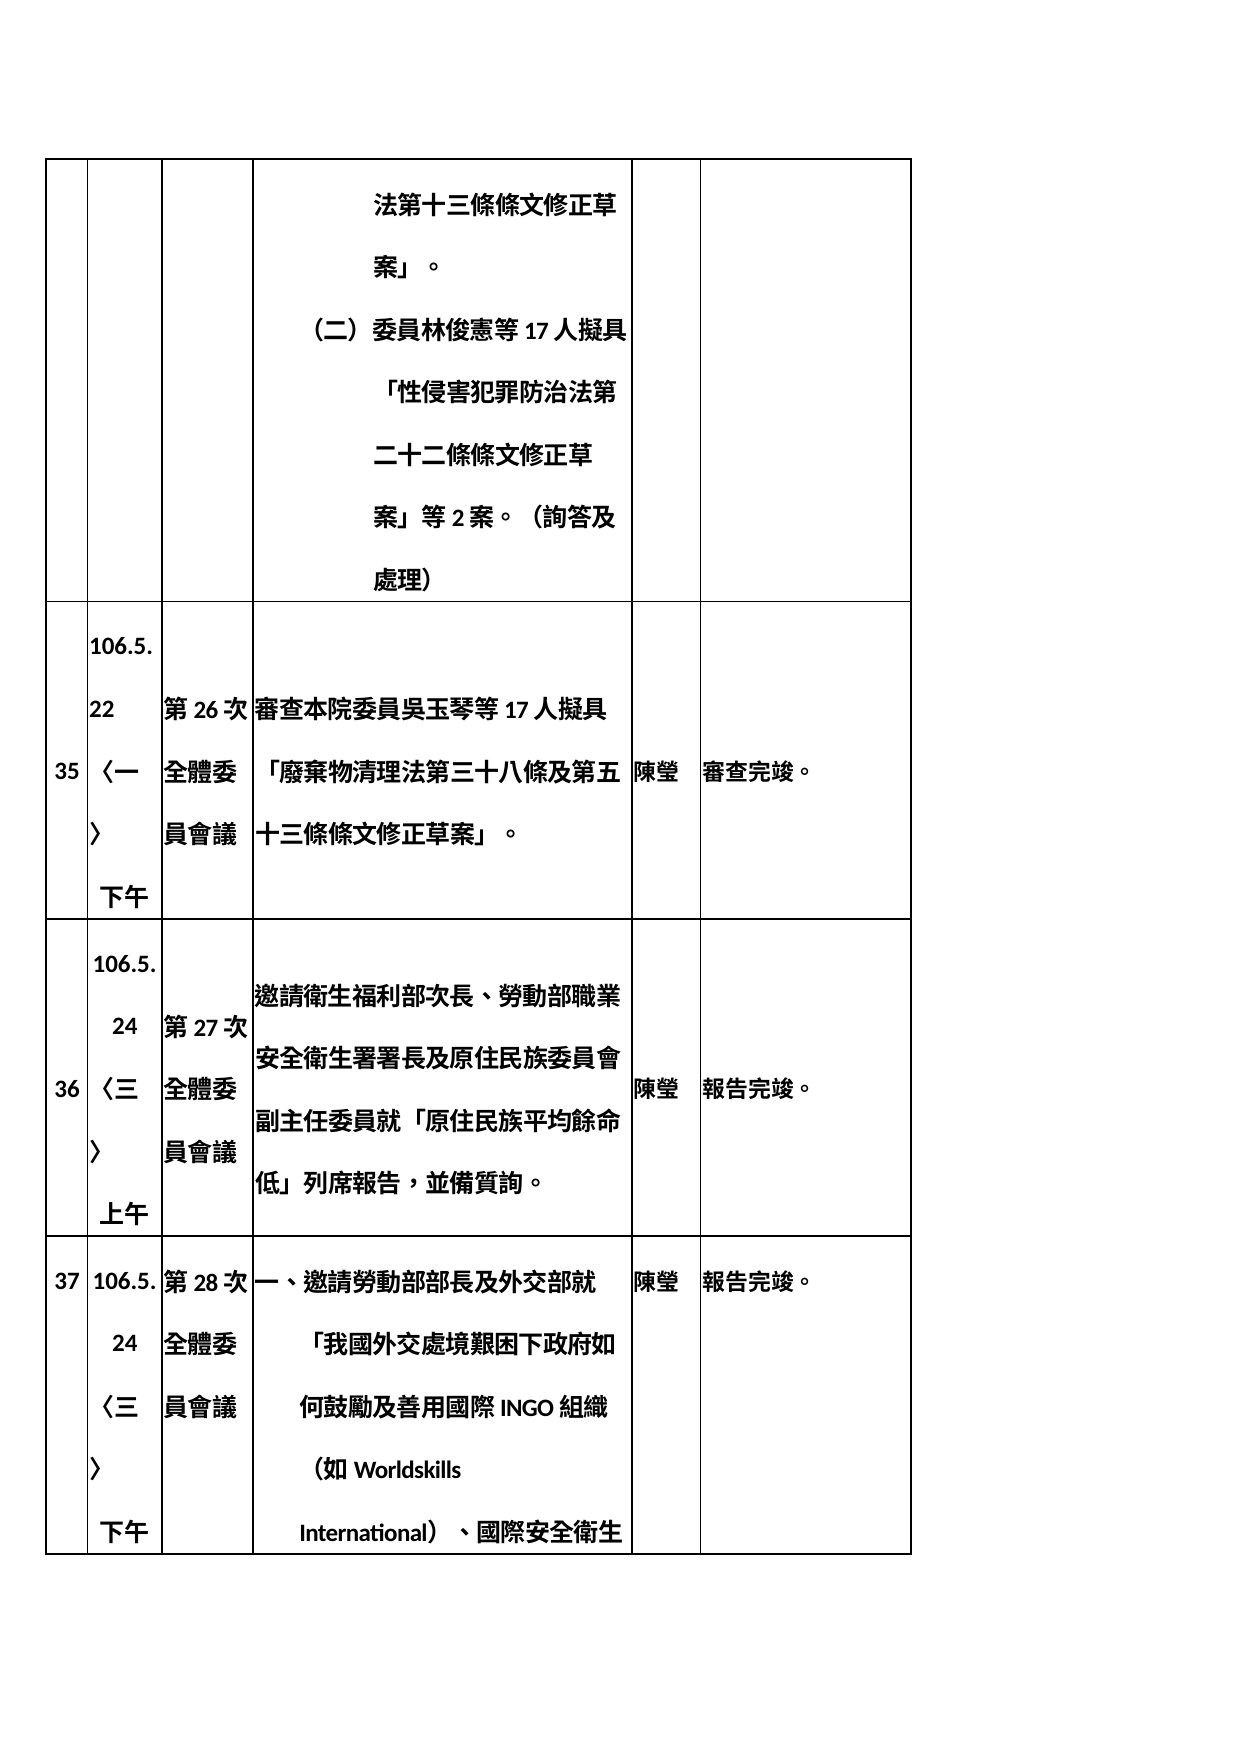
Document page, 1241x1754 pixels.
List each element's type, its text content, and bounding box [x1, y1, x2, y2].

table_cell 法第十三條條文修正草案」。 （二）委員林俊憲等17人擬具「性侵害犯罪防治法第二十二條條文修正草案」等2案。（詢答及處理） [254, 160, 631, 601]
table_cell [701, 160, 910, 601]
table_cell [47, 160, 87, 601]
table_cell 106.5.24 〈三〉 下午 [88, 1237, 161, 1553]
table_cell 報告完竣。 [701, 1237, 910, 1553]
table_cell 審查完竣。 [701, 602, 910, 918]
table_cell [633, 160, 700, 601]
table_cell 106.5.24 〈三〉 上午 [88, 920, 161, 1235]
table_cell 陳瑩 [633, 920, 700, 1235]
table_cell 邀請衛生福利部次長、勞動部職業安全衛生署署長及原住民族委員會副主任委員就「原住民族平均餘命低」列席報告，並備質詢。 [254, 920, 631, 1235]
table_cell 陳瑩 [633, 602, 700, 918]
table_cell 第26次全體委員會議 [163, 602, 252, 918]
table_cell 報告完竣。 [701, 920, 910, 1235]
table_cell [163, 160, 252, 601]
table_cell 陳瑩 [633, 1237, 700, 1553]
table_cell [88, 160, 161, 601]
table_cell 106.5.22 〈一〉 下午 [88, 602, 161, 918]
table_cell 第28次全體委員會議 [163, 1237, 252, 1553]
table_cell 36 [47, 920, 87, 1235]
table_cell 37 [47, 1237, 87, 1553]
table_cell 一、邀請勞動部部長及外交部就「我國外交處境艱困下政府如何鼓勵及善用國際INGO組織（如Worldskills International）、國際安全衛生 [254, 1237, 631, 1553]
table_cell 第27次全體委員會議 [163, 920, 252, 1235]
table_cell 審查本院委員吳玉琴等17人擬具「廢棄物清理法第三十八條及第五十三條條文修正草案」。 [254, 602, 631, 918]
table_cell 35 [47, 602, 87, 918]
